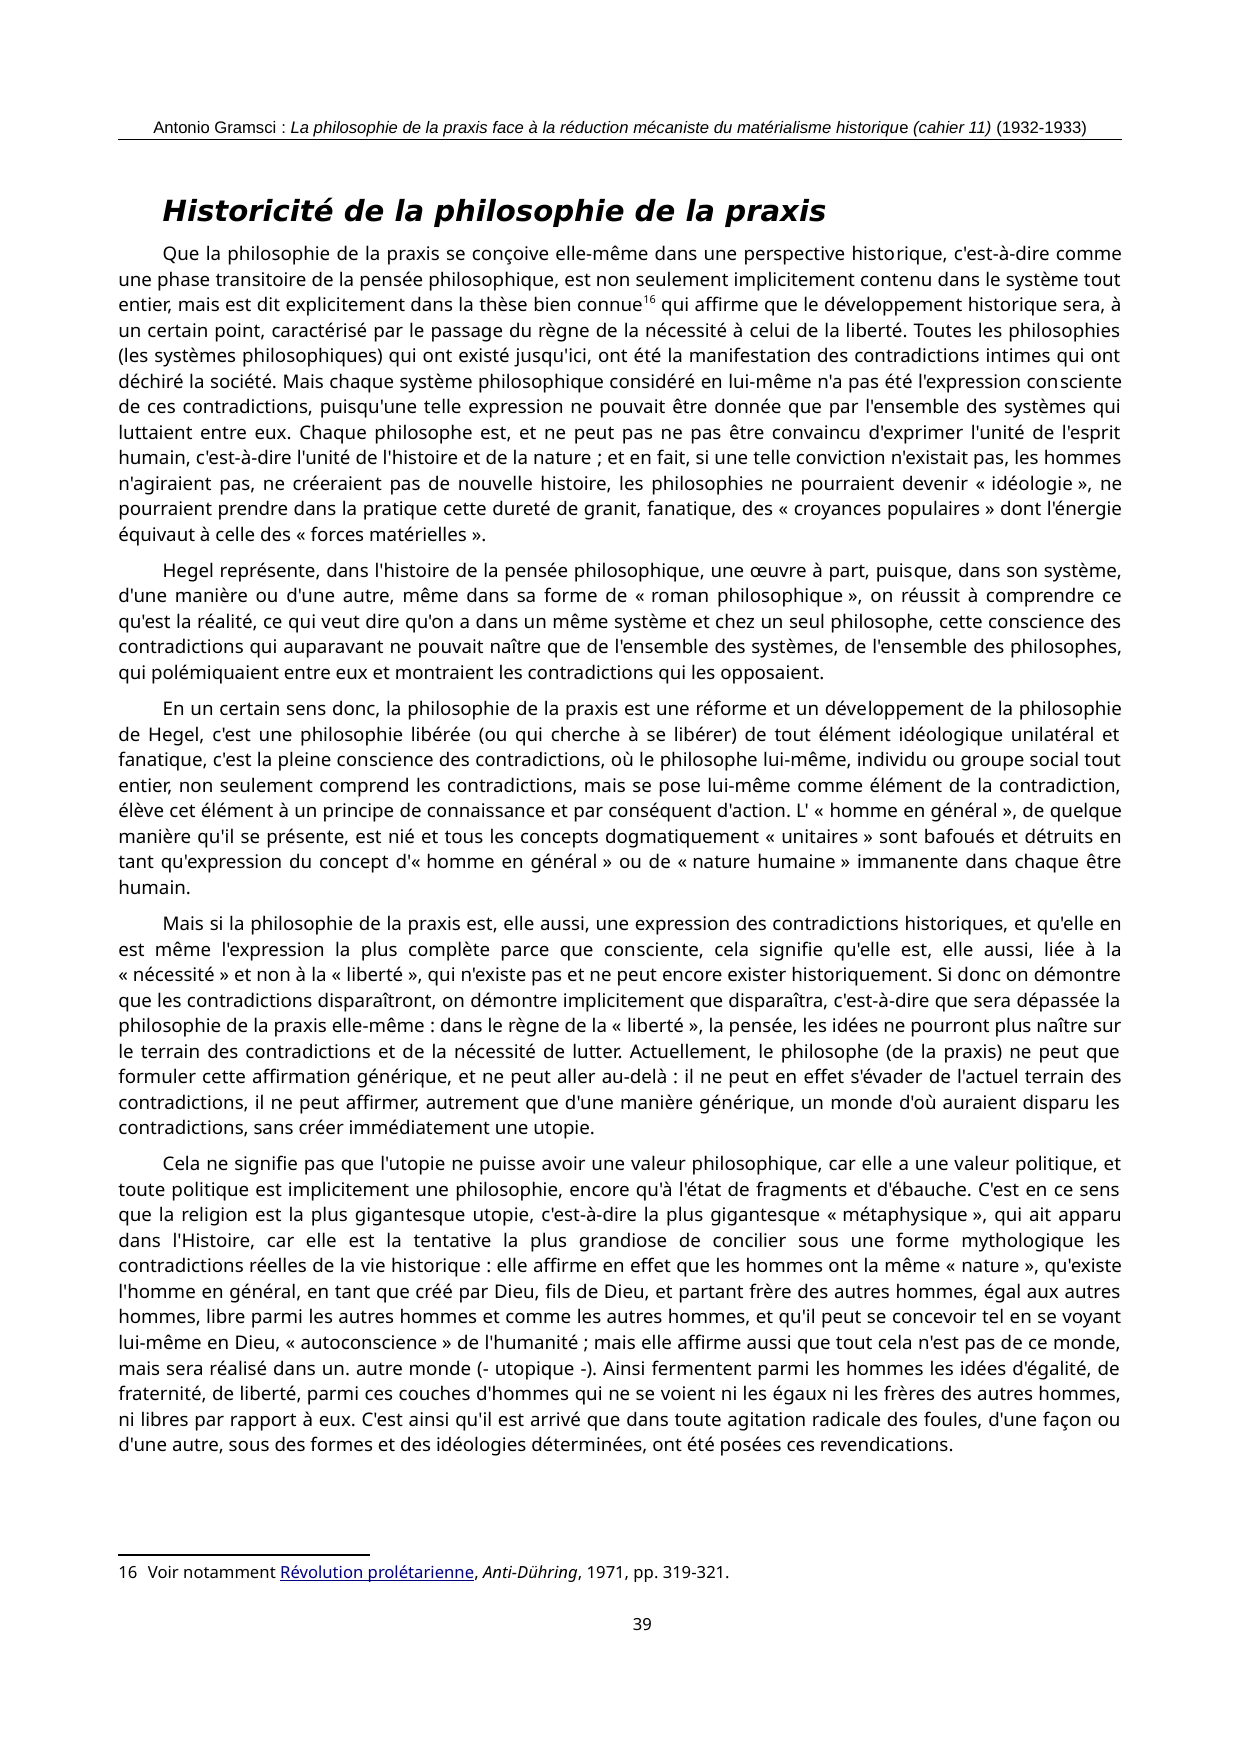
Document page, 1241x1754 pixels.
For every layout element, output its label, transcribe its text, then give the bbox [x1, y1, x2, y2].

subtitle Historicité de la philosophie de la praxis [118, 194, 1122, 228]
text Que la philosophie de la praxis se conçoive elle-même dans une perspective histo­rique, c'est-à-dire comme une phase transitoire de la pensée philosophique, est non seulement implicitement contenu dans le système tout entier, mais est dit explici­tement dans la thèse bien connue qui affirme que le développement historique sera, à un certain point, caractérisé par le passage du règne de la nécessité à celui de la liberté. Toutes les philosophies (les systèmes philosophiques) qui ont existé jusqu'ici, ont été la manifestation des contradictions intimes qui ont déchiré la société. Mais chaque système philosophique considéré en lui-même n'a pas été l'expression con­sciente de ces contradictions, puisqu'une telle expression ne pouvait être donnée que par l'ensemble des systèmes qui luttaient entre eux. Chaque philosophe est, et ne peut pas ne pas être convaincu d'exprimer l'unité de l'esprit humain, c'est-à-dire l'unité de l'histoire et de la nature ; et en fait, si une telle conviction n'existait pas, les hommes n'agiraient pas, ne créeraient pas de nouvelle histoire, les philosophies ne pourraient devenir « idéo­logie », ne pourraient prendre dans la pratique cette dureté de granit, fanatique, des « croyances populaires » dont l'énergie équivaut à celle des « forces matérielles ». [118, 240, 1122, 547]
text Voir notamment Révolution prolétarienne, Anti-Dühring, 1971, pp. 319-321. [118, 1561, 1122, 1583]
text Mais si la philosophie de la praxis est, elle aussi, une expression des contradic­tions historiques, et qu'elle en est même l'expression la plus complète parce que con­sciente, cela signifie qu'elle est, elle aussi, liée à la « nécessité » et non à la « liberté », qui n'existe pas et ne peut encore exister historiquement. Si donc on démontre que les contradictions disparaîtront, on démontre implicitement que disparaîtra, c'est-à-dire que sera dépassée la philo­sophie de la praxis elle-même : dans le règne de la « liber­té », la pensée, les idées ne pourront plus naître sur le terrain des contradictions et de la nécessité de lutter. Actuellement, le philosophe (de la praxis) ne peut que formuler cette affirmation générique, et ne peut aller au-delà : il ne peut en effet s'évader de l'actuel terrain des contradictions, il ne peut affirmer, autrement que d'une manière générique, un monde d'où auraient disparu les contradictions, sans créer immédiate­ment une utopie. [118, 910, 1122, 1140]
text Cela ne signifie pas que l'utopie ne puisse avoir une valeur philosophique, car elle a une valeur politique, et toute politique est implicitement une philosophie, encore qu'à l'état de fragments et d'ébauche. C'est en ce sens que la religion est la plus gigan­tesque utopie, c'est-à-dire la plus gigantesque « métaphysique », qui ait apparu dans l'Histoire, car elle est la tentative la plus grandiose de concilier sous une forme mythologique les contradictions réelles de la vie historique : elle affirme en effet que les hommes ont la même « nature », qu'existe l'homme en général, en tant que créé par Dieu, fils de Dieu, et partant frère des autres hommes, égal aux autres hommes, libre parmi les autres hommes et comme les autres hommes, et qu'il peut se concevoir tel en se voyant lui-même en Dieu, « autoconscience » de l'humanité ; mais elle affirme aussi que tout cela n'est pas de ce monde, mais sera réalisé dans un. autre monde (- utopique -). Ainsi fermentent parmi les hommes les idées d'égalité, de fra­ter­nité, de liberté, parmi ces couches d'hommes qui ne se voient ni les égaux ni les frères des autres hommes, ni libres par rapport à eux. C'est ainsi qu'il est arrivé que dans toute agitation radicale des foules, d'une façon ou d'une autre, sous des formes et des idéologies déterminées, ont été posées ces revendications. [118, 1151, 1122, 1457]
text Hegel représente, dans l'histoire de la pensée philosophique, une œuvre à part, puis­que, dans son système, d'une manière ou d'une autre, même dans sa forme de « roman philosophique », on réussit à comprendre ce qu'est la réalité, ce qui veut dire qu'on a dans un même système et chez un seul philosophe, cette conscience des con­tradictions qui auparavant ne pouvait naître que de l'ensemble des systèmes, de l'en­sem­ble des philosophes, qui polémiquaient entre eux et montraient les contra­dictions qui les opposaient. [118, 557, 1122, 685]
text En un certain sens donc, la philosophie de la praxis est une réforme et un déve­loppement de la philosophie de Hegel, c'est une philosophie libérée (ou qui cherche à se libérer) de tout élément idéologique unilatéral et fanatique, c'est la pleine con­science des contradictions, où le philosophe lui-même, individu ou groupe social tout entier, non seulement comprend les contradictions, mais se pose lui-même comme élément de la contradiction, élève cet élément à un principe de connaissance et par conséquent d'action. L' « homme en général », de quelque manière qu'il se présente, est nié et tous les concepts dogmatiquement « unitaires » sont bafoués et détruits en tant qu'expression du concept d'« homme en général » ou de « nature humaine » immanente dans chaque être humain. [118, 696, 1122, 900]
